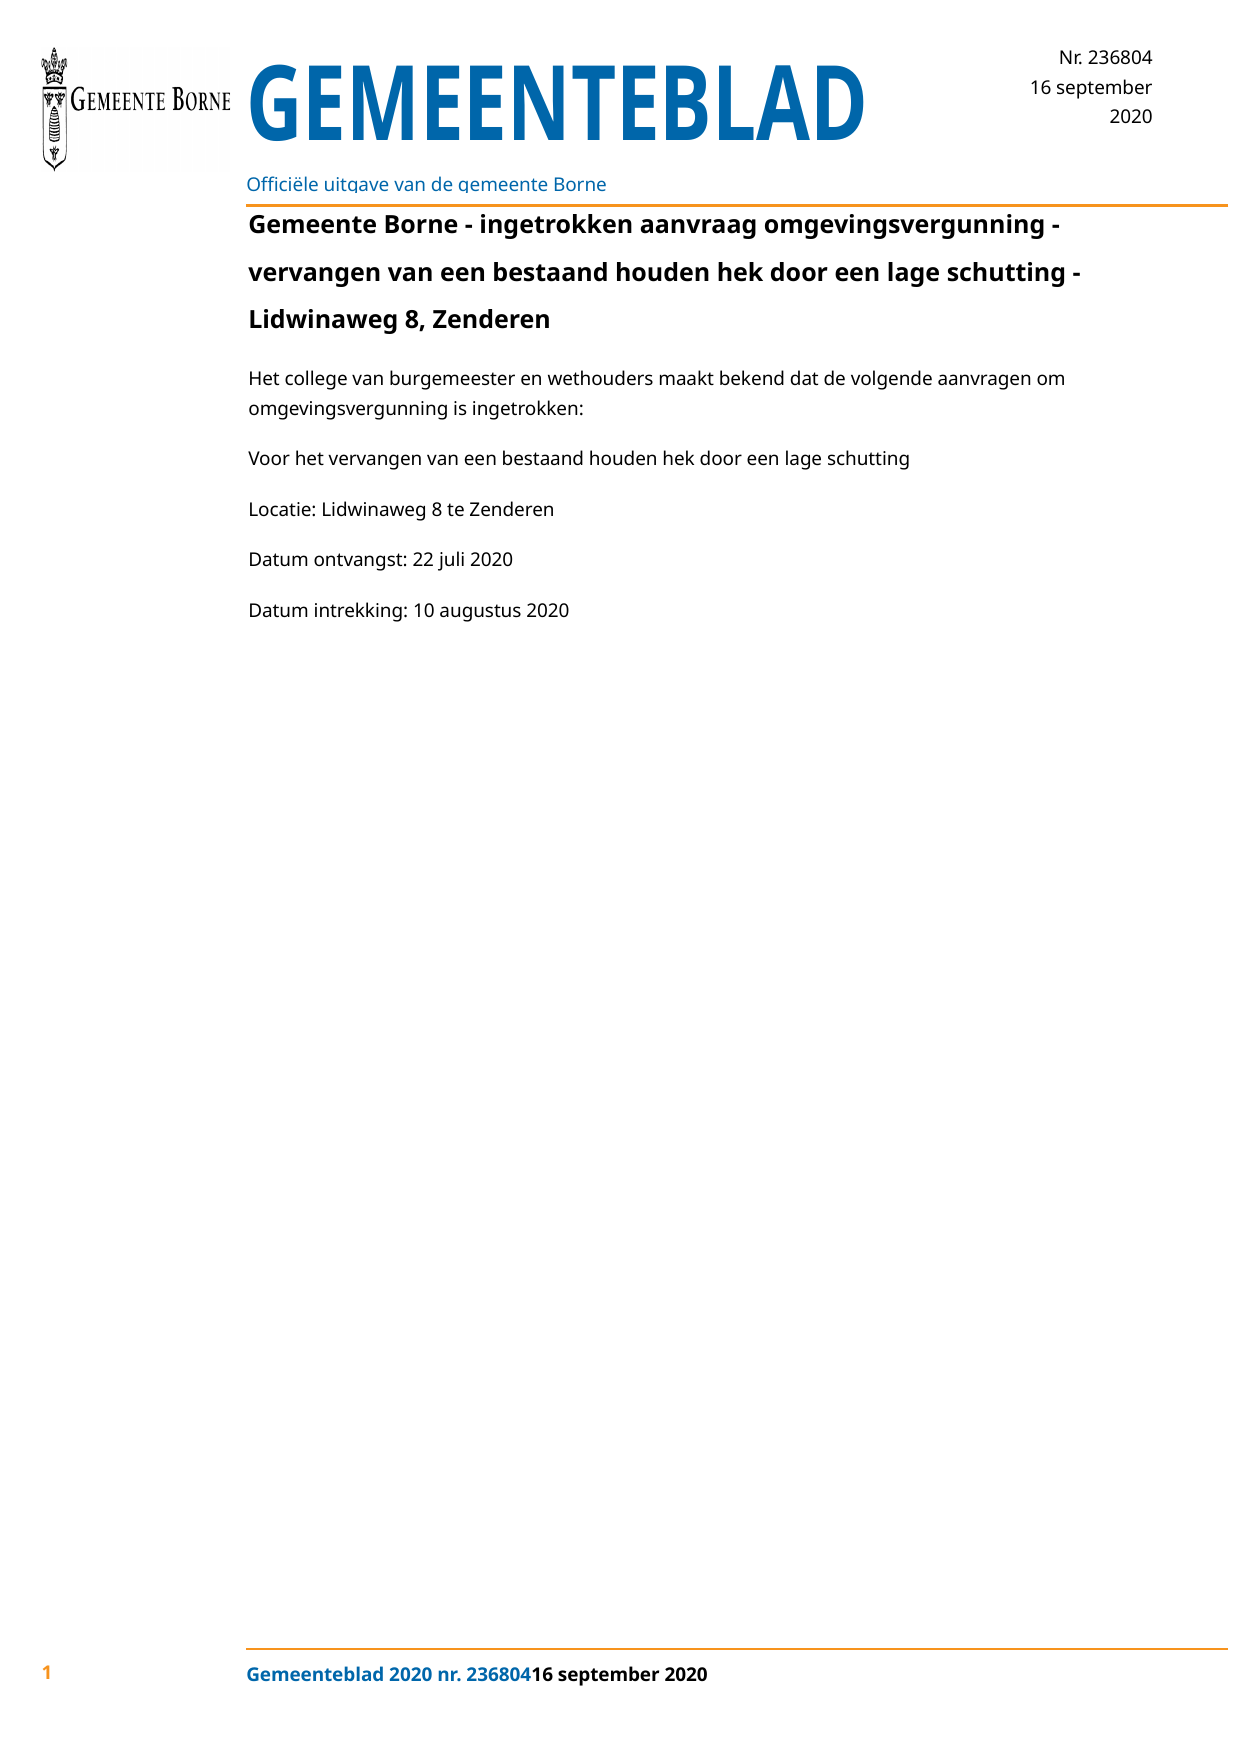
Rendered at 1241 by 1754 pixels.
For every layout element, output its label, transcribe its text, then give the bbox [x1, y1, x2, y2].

text Datum intrekking: 10 augustus 2020 [248, 597, 1152, 622]
text Het college van burgemeester en wethouders maakt bekend dat de volgende aanvragen om omgevingsvergunning is ingetrokken: [248, 366, 1152, 421]
text Locatie: Lidwinaweg 8 te Zenderen [248, 496, 1152, 522]
picture [41, 47, 231, 172]
text Gemeente Borne - ingetrokken aanvraag omgevingsvergunning - vervangen van een bestaand houden hek door een lage schutting - Lidwinaweg 8, Zenderen [248, 207, 1152, 336]
text Voor het vervangen van een bestaand houden hek door een lage schutting [248, 446, 1152, 471]
text Datum ontvangst: 22 juli 2020 [248, 546, 1152, 572]
